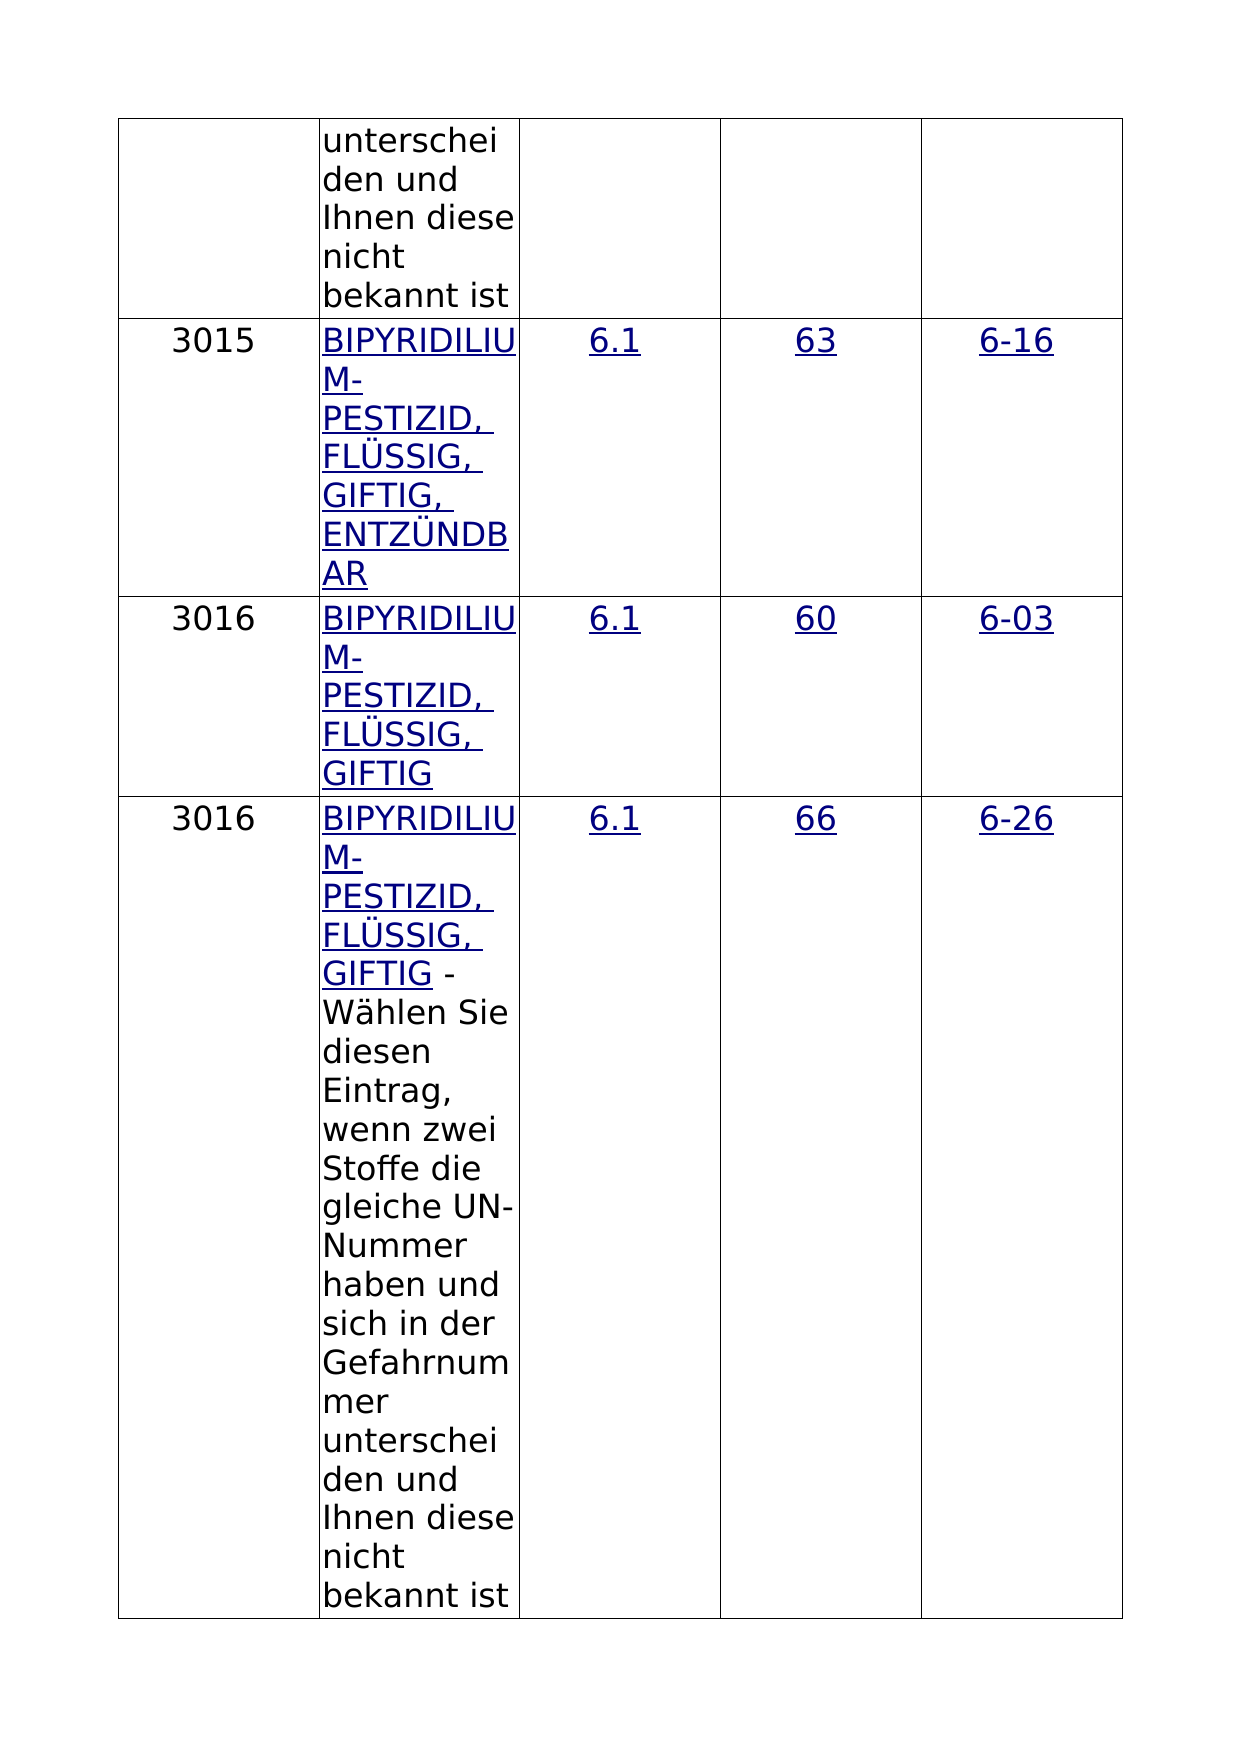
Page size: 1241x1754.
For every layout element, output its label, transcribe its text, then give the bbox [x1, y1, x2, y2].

table_cell 6.1 [520, 797, 720, 1618]
table_cell 66 [721, 797, 921, 1618]
table_cell 6-03 [922, 597, 1122, 796]
table_cell [520, 119, 720, 318]
table_cell 6-26 [922, 797, 1122, 1618]
table_cell 6.1 [520, 319, 720, 596]
table_cell 6-16 [922, 319, 1122, 596]
table_cell BIPYRIDILIUM-PESTIZID, FLÜSSIG, GIFTIG [320, 597, 519, 796]
table_cell 60 [721, 597, 921, 796]
table_cell [922, 119, 1122, 318]
table_cell 63 [721, 319, 921, 596]
table_cell 3016 [119, 797, 319, 1618]
table_cell [119, 119, 319, 318]
table_cell [721, 119, 921, 318]
table_cell BIPYRIDILIUM-PESTIZID, FLÜSSIG, GIFTIG - Wählen Sie diesen Eintrag, wenn zwei Stoffe die gleiche UN-Nummer haben und sich in der Gefahrnummer unterscheiden und Ihnen diese nicht bekannt ist [320, 797, 519, 1618]
table_cell 6.1 [520, 597, 720, 796]
table_cell 3016 [119, 597, 319, 796]
table_cell 3015 [119, 319, 319, 596]
table_cell unterscheiden und Ihnen diese nicht bekannt ist [320, 119, 519, 318]
table_cell BIPYRIDILIUM-PESTIZID, FLÜSSIG, GIFTIG, ENTZÜNDBAR [320, 319, 519, 596]
